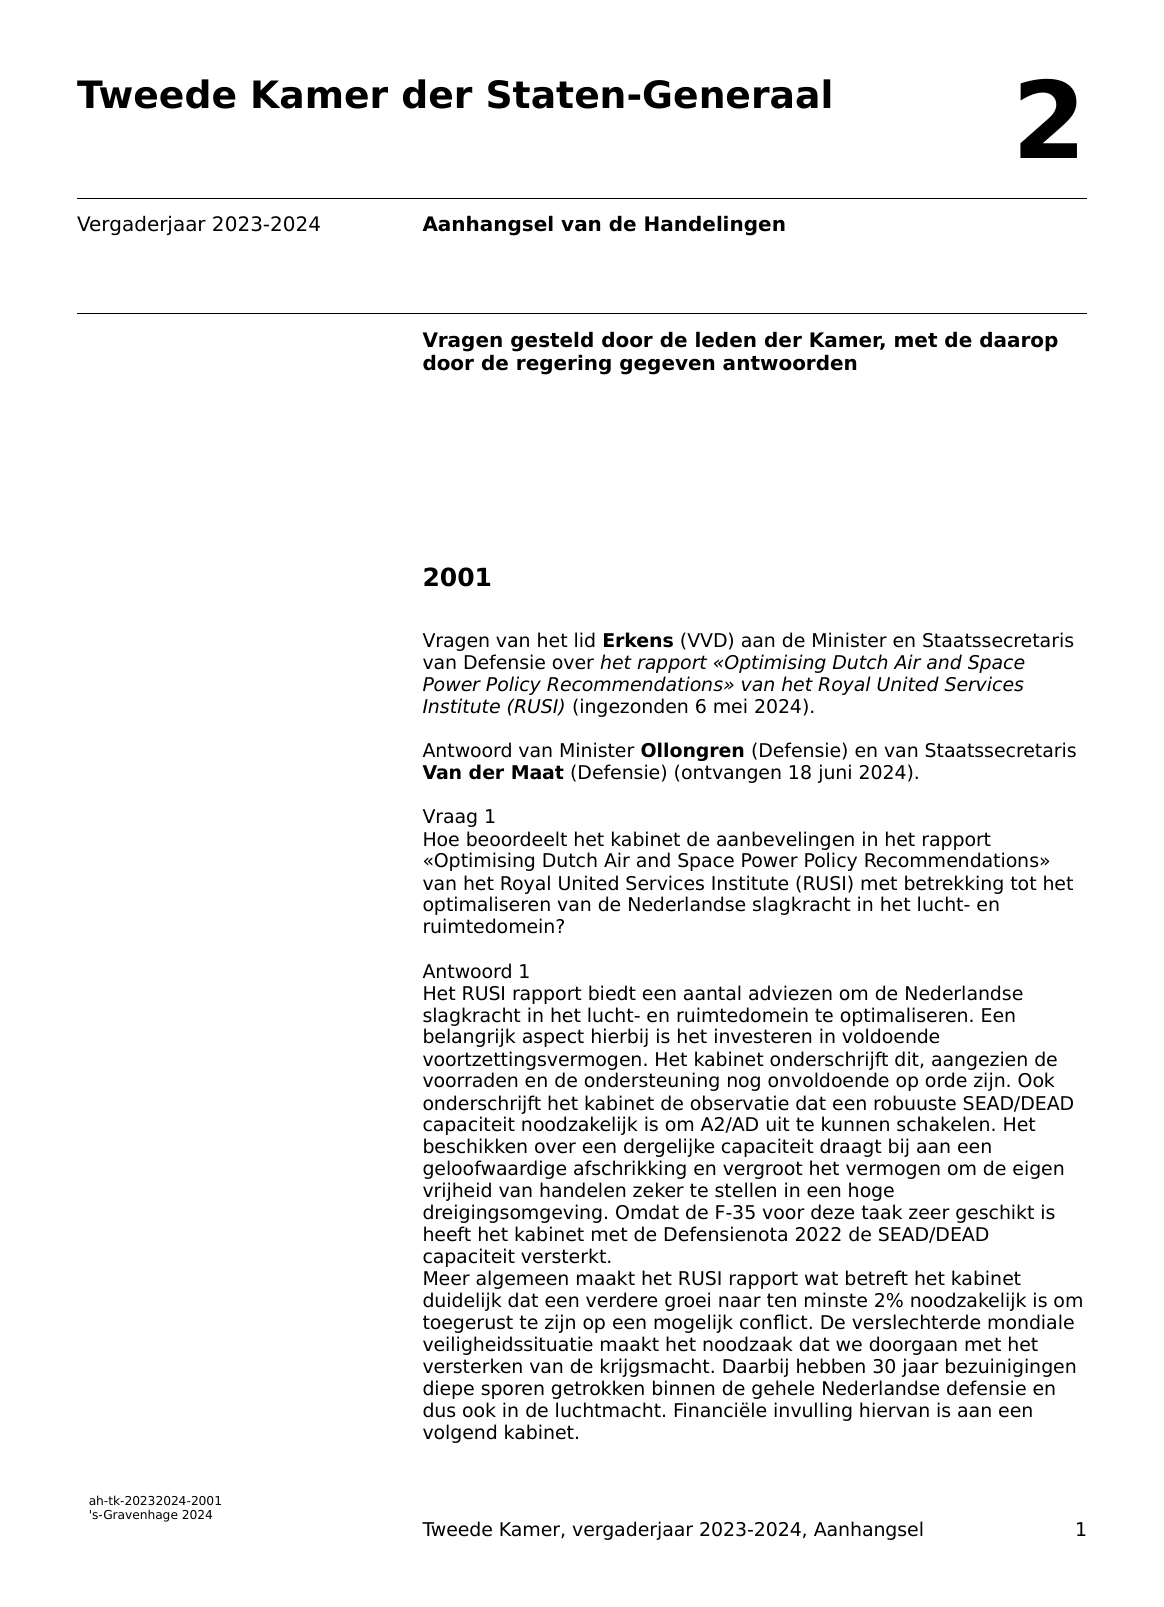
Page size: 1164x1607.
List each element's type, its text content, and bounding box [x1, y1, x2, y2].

text Het RUSI rapport biedt een aantal adviezen om de Nederlandse slagkracht in het lucht- en ruimtedomein te optimaliseren. Een belangrijk aspect hierbij is het investeren in voldoende voortzettingsvermogen. Het kabinet onderschrijft dit, aangezien de voorraden en de ondersteuning nog onvoldoende op orde zijn. Ook onderschrijft het kabinet de observatie dat een robuuste SEAD/DEAD capaciteit noodzakelijk is om A2/AD uit te kunnen schakelen. Het beschikken over een dergelijke capaciteit draagt bij aan een geloofwaardige afschrikking en vergroot het vermogen om de eigen vrijheid van handelen zeker te stellen in een hoge dreigingsomgeving. Omdat de F-35 voor deze taak zeer geschikt is heeft het kabinet met de Defensienota 2022 de SEAD/DEAD capaciteit versterkt. [422, 982, 1087, 1268]
text Hoe beoordeelt het kabinet de aanbevelingen in het rapport «Optimising Dutch Air and Space Power Policy Recommendations» van het Royal United Services Institute (RUSI) met betrekking tot het optimaliseren van de Nederlandse slagkracht in het lucht- en ruimtedomein? [422, 828, 1087, 938]
text Antwoord van Minister Ollongren (Defensie) en van Staatssecretaris Van der Maat (Defensie) (ontvangen 18 juni 2024). [422, 740, 1087, 784]
table_cell Vragen gesteld door de leden der Kamer, met de daarop door de regering gegeven antwoorden [422, 314, 1087, 375]
table_header 2 [886, 59, 1087, 198]
text 2001 [422, 563, 1087, 592]
text ah-tk-20232024-2001 [88, 1494, 323, 1508]
text Antwoord 1 [422, 961, 1087, 982]
text 's-Gravenhage 2024 [88, 1508, 323, 1522]
table_cell Vergaderjaar 2023-2024 [77, 199, 422, 313]
text Vragen van het lid Erkens (VVD) aan de Minister en Staatssecretaris van Defensie over het rapport «Optimising Dutch Air and Space Power Policy Recommendations» van het Royal United Services Institute (RUSI) (ingezonden 6 mei 2024). [422, 630, 1087, 718]
table_cell [77, 314, 422, 375]
text Meer algemeen maakt het RUSI rapport wat betreft het kabinet duidelijk dat een verdere groei naar ten minste 2% noodzakelijk is om toegerust te zijn op een mogelijk conflict. De verslechterde mondiale veiligheidssituatie maakt het noodzaak dat we doorgaan met het versterken van de krijgsmacht. Daarbij hebben 30 jaar bezuinigingen diepe sporen getrokken binnen de gehele Nederlandse defensie en dus ook in de luchtmacht. Financiële invulling hiervan is aan een volgend kabinet. [422, 1268, 1087, 1444]
table_cell Aanhangsel van de Handelingen [422, 199, 1087, 313]
text Vraag 1 [422, 806, 1087, 828]
table_header Tweede Kamer der Staten-Generaal [77, 59, 886, 198]
